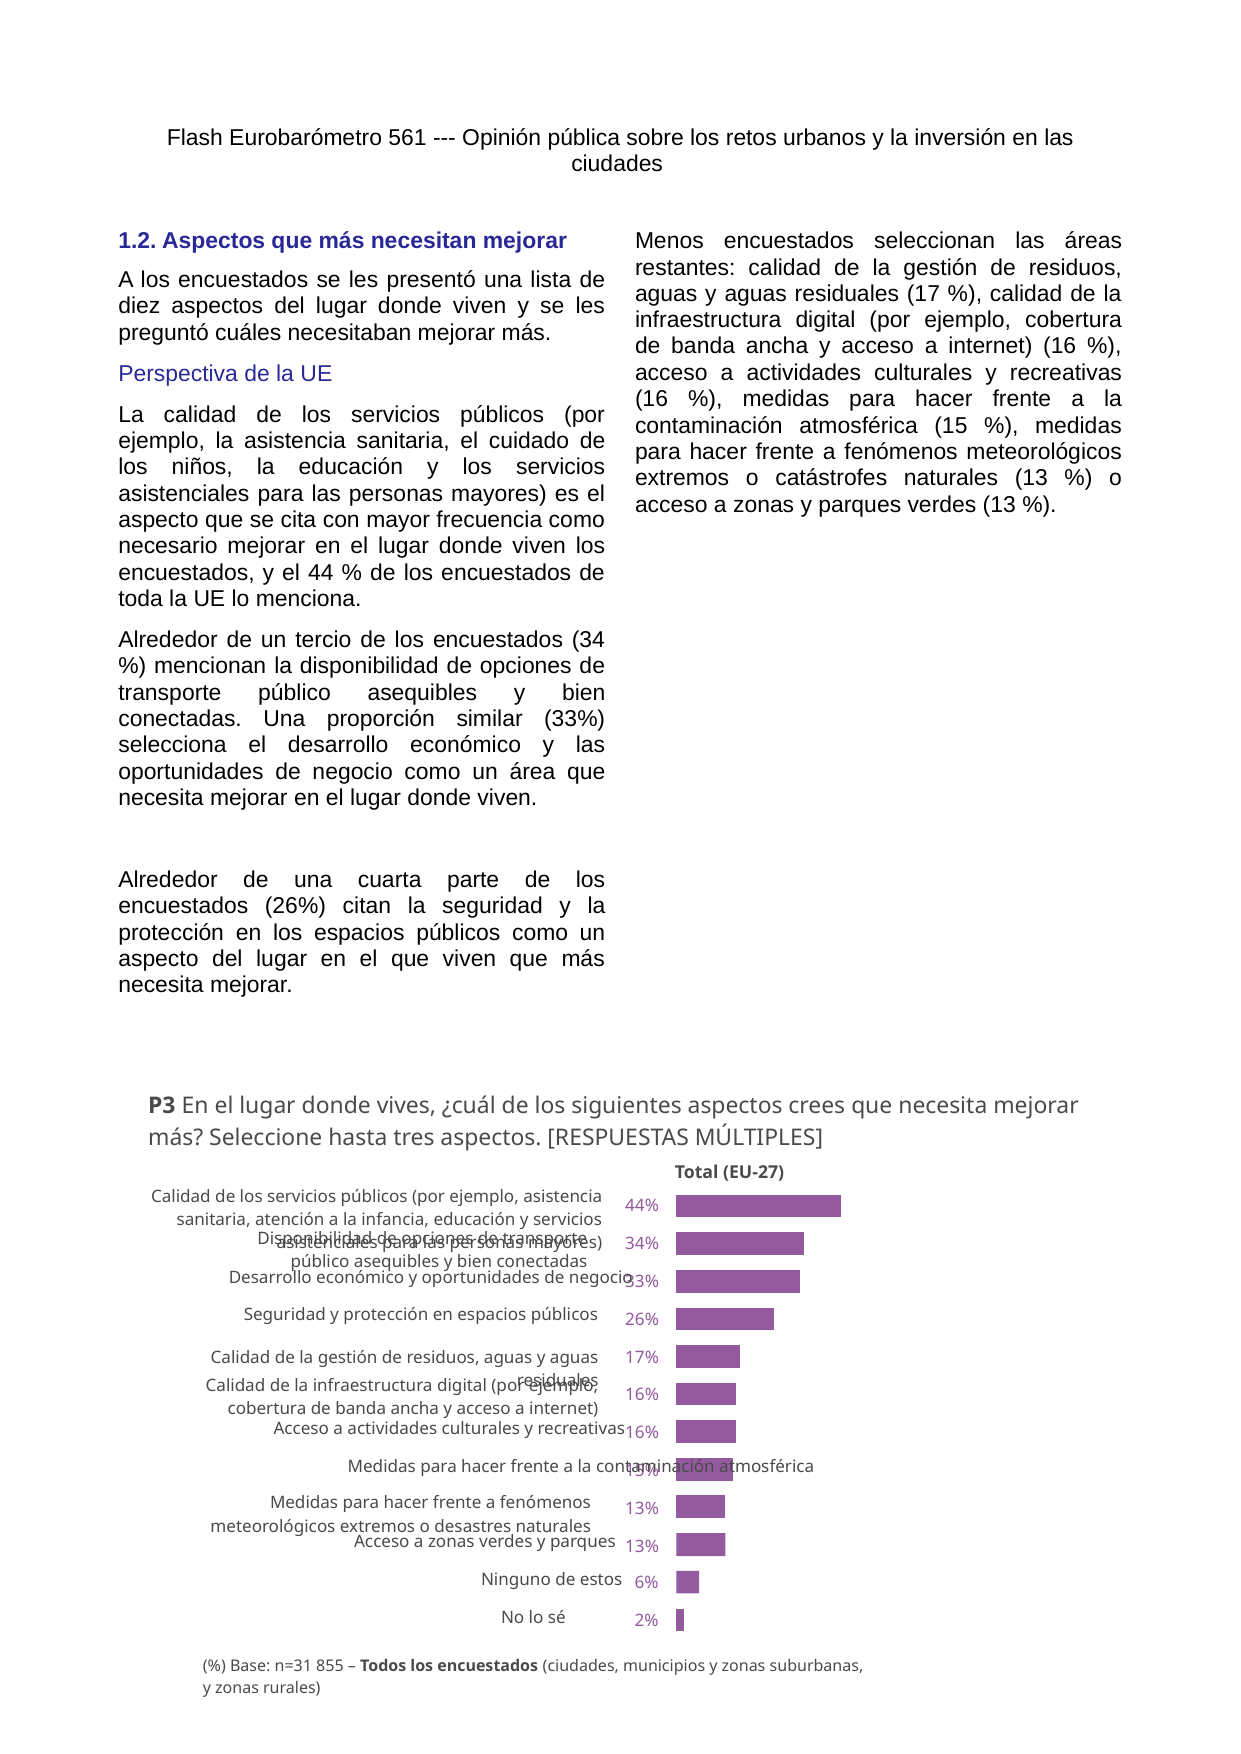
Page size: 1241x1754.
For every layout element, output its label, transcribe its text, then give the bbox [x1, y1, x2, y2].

text Alrededor de una cuarta parte de los encuestados (26%) citan la seguridad y la protección en los espacios públicos como un aspecto del lugar en el que viven que más necesita mejorar. [118, 866, 605, 998]
text La calidad de los servicios públicos (por ejemplo, la asistencia sanitaria, el cuidado de los niños, la educación y los servicios asistenciales para las personas mayores) es el aspecto que se cita con mayor frecuencia como necesario mejorar en el lugar donde viven los encuestados, y el 44 % de los encuestados de toda la UE lo menciona. [118, 401, 605, 611]
subtitle 1.2. Aspectos que más necesitan mejorar [118, 227, 605, 253]
text A los encuestados se les presentó una lista de diez aspectos del lugar donde viven y se les preguntó cuáles necesitaban mejorar más. [118, 266, 605, 345]
text Alrededor de un tercio de los encuestados (34 %) mencionan la disponibilidad de opciones de transporte público asequibles y bien conectadas. Una proporción similar (33%) selecciona el desarrollo económico y las oportunidades de negocio como un área que necesita mejorar en el lugar donde viven. [118, 626, 605, 810]
text Menos encuestados seleccionan las áreas restantes: calidad de la gestión de residuos, aguas y aguas residuales (17 %), calidad de la infraestructura digital (por ejemplo, cobertura de banda ancha y acceso a internet) (16 %), acceso a actividades culturales y recreativas (16 %), medidas para hacer frente a la contaminación atmosférica (15 %), medidas para hacer frente a fenómenos meteorológicos extremos o catástrofes naturales (13 %) o acceso a zonas y parques verdes (13 %). [635, 227, 1122, 517]
text Perspectiva de la UE [118, 359, 605, 386]
